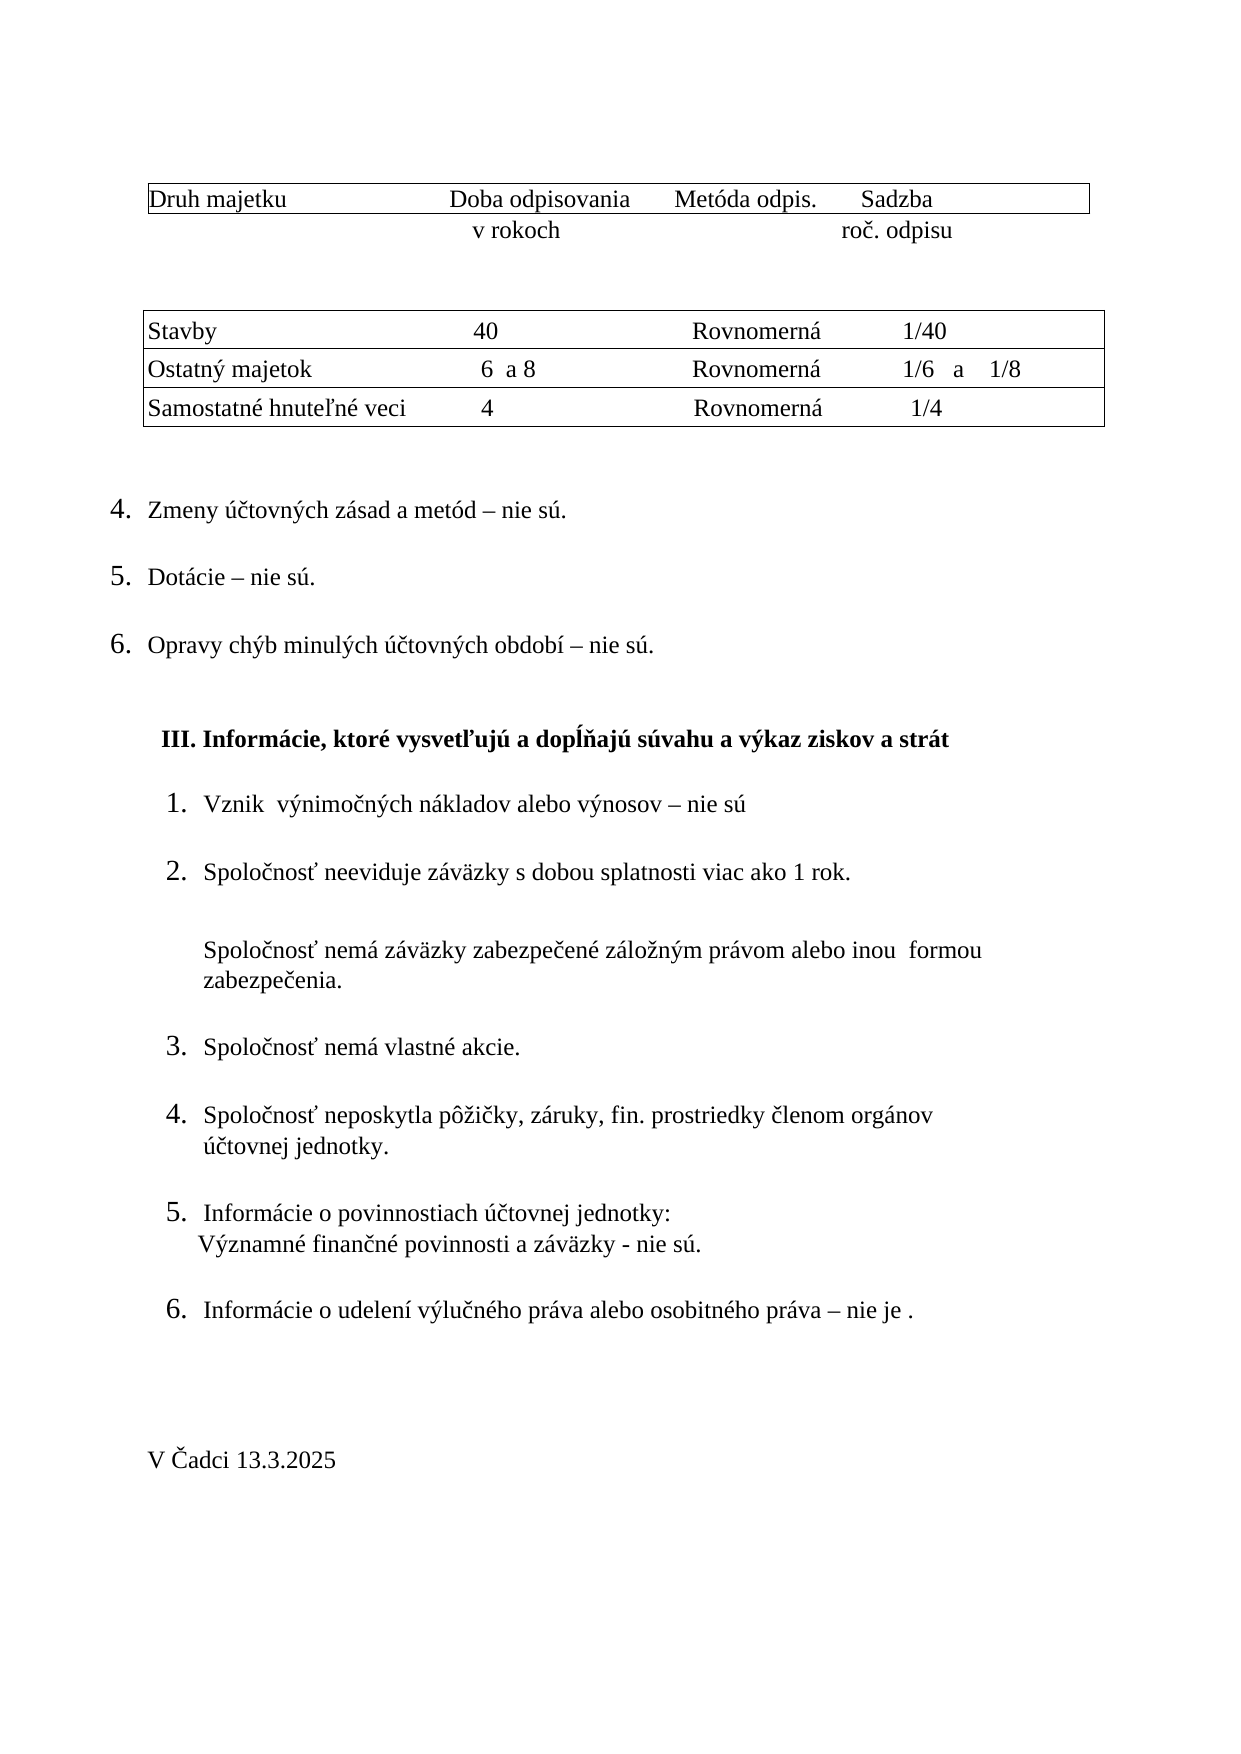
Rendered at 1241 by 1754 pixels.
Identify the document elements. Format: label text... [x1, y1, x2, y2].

text V Čadci 13.3.2025 [147, 1445, 1090, 1474]
list Informácie o povinnostiach účtovnej jednotky: [166, 1194, 1090, 1227]
list Zmeny účtovných zásad a metód – nie sú. [110, 491, 1090, 524]
table_header Stavby 40 Rovnomerná 1/40 [144, 311, 1104, 348]
list Spoločnosť neposkytla pôžičky, záruky, fin. prostriedky členom orgánov účtovnej jednotky. [166, 1096, 1090, 1160]
list Vznik výnimočných nákladov alebo výnosov – nie sú [166, 786, 1090, 819]
list Opravy chýb minulých účtovných období – nie sú. [110, 626, 1090, 660]
table_cell Samostatné hnuteľné veci 4 Rovnomerná 1/4 [144, 388, 1104, 426]
list Dotácie – nie sú. [110, 558, 1090, 592]
table_cell Ostatný majetok 6 a 8 Rovnomerná 1/6 a 1/8 [144, 349, 1104, 387]
text Významné finančné povinnosti a záväzky - nie sú. [147, 1229, 1090, 1258]
text Druh majetku Doba odpisovania Metóda odpis. Sadzba [149, 184, 1089, 213]
list Spoločnosť neeviduje záväzky s dobou splatnosti viac ako 1 rok. [166, 853, 1090, 887]
list Informácie o udelení výlučného práva alebo osobitného práva – nie je . [166, 1291, 1090, 1325]
text v rokoch roč. odpisu [147, 215, 1090, 244]
text Spoločnosť nemá záväzky zabezpečené záložným právom alebo inou formou zabezpečenia. [203, 935, 1090, 994]
text III. Informácie, ktoré vysvetľujú a dopĺňajú súvahu a výkaz ziskov a strát [161, 724, 1090, 752]
list Spoločnosť nemá vlastné akcie. [166, 1028, 1090, 1062]
